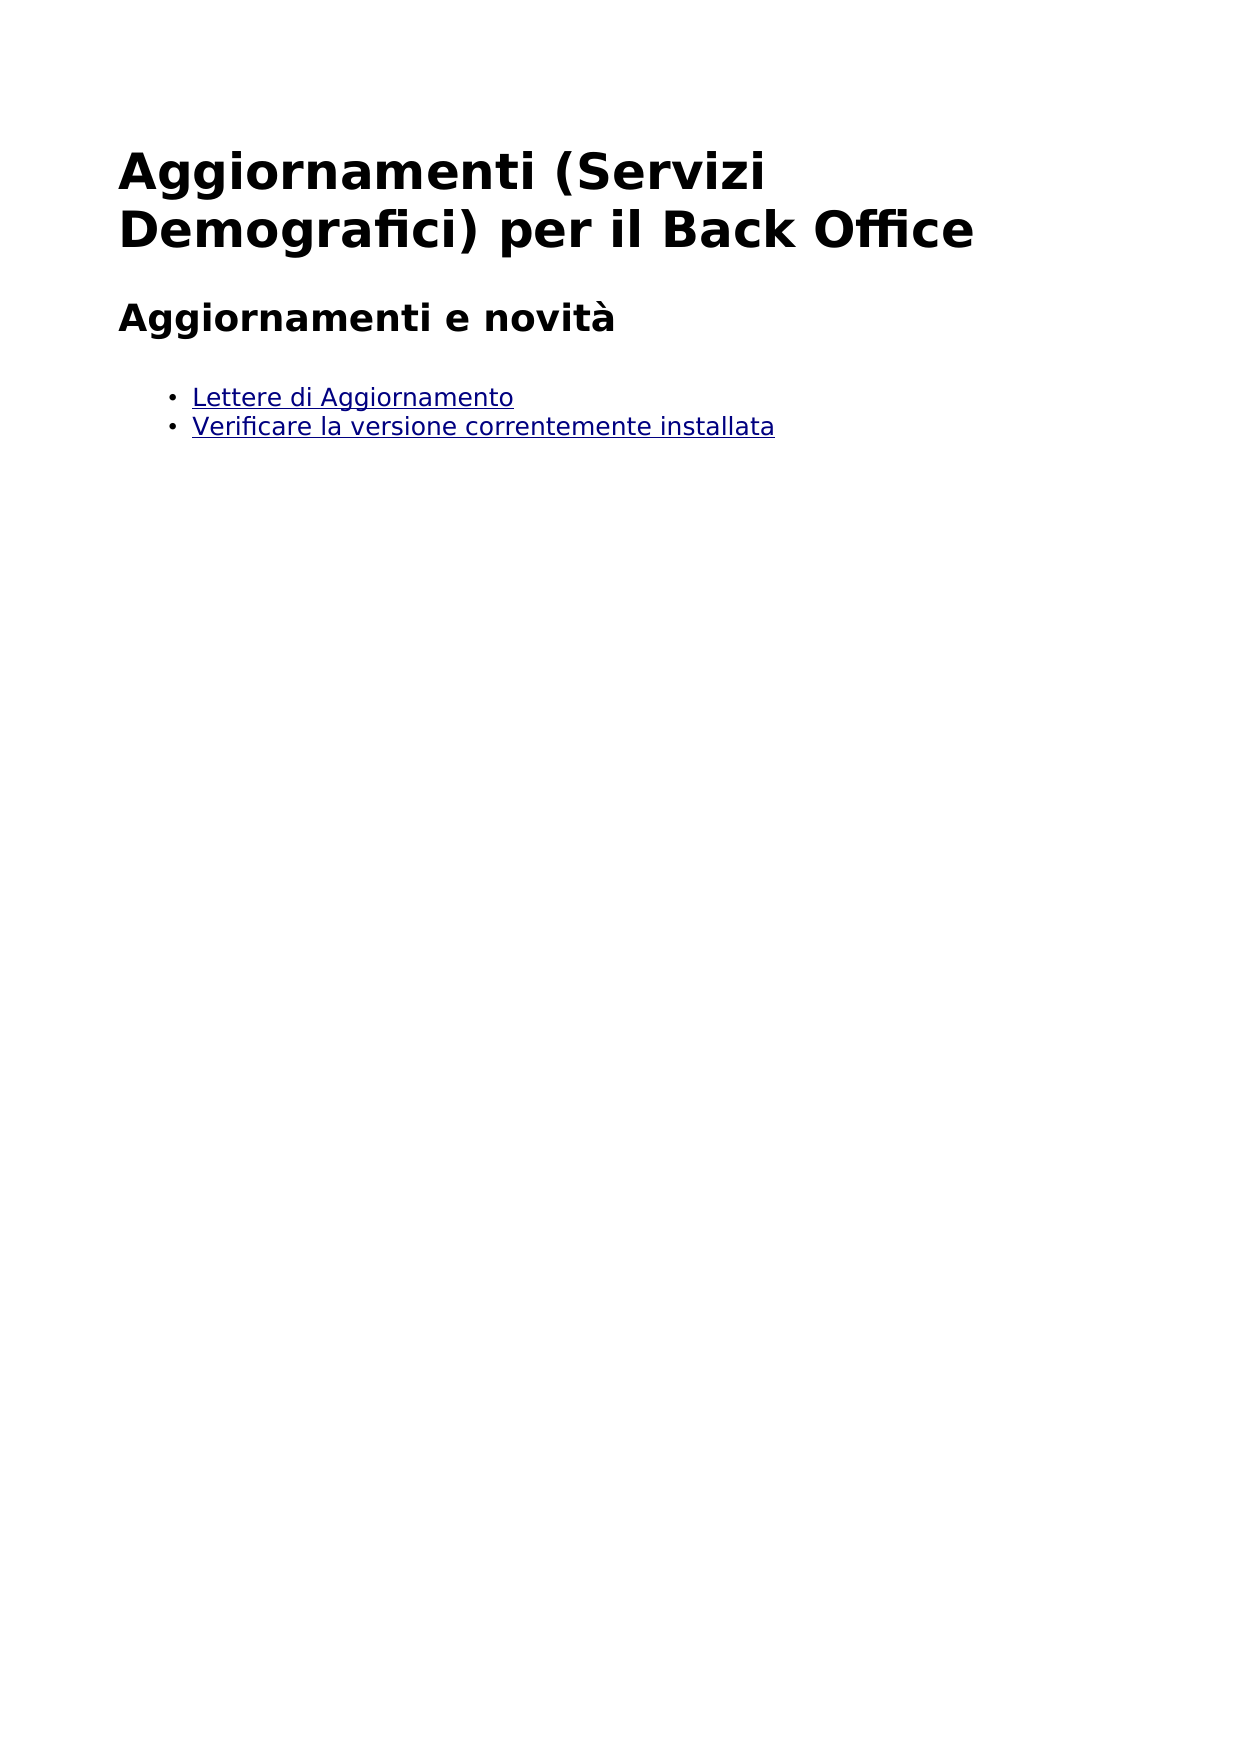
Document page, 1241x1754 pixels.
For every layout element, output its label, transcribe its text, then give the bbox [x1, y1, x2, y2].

subtitle Aggiornamenti (Servizi Demografici) per il Back Office [118, 143, 1122, 259]
list Verificare la versione correntemente installata [177, 412, 1122, 441]
subtitle Aggiornamenti e novità [118, 297, 1122, 341]
list Lettere di Aggiornamento [177, 383, 1122, 412]
